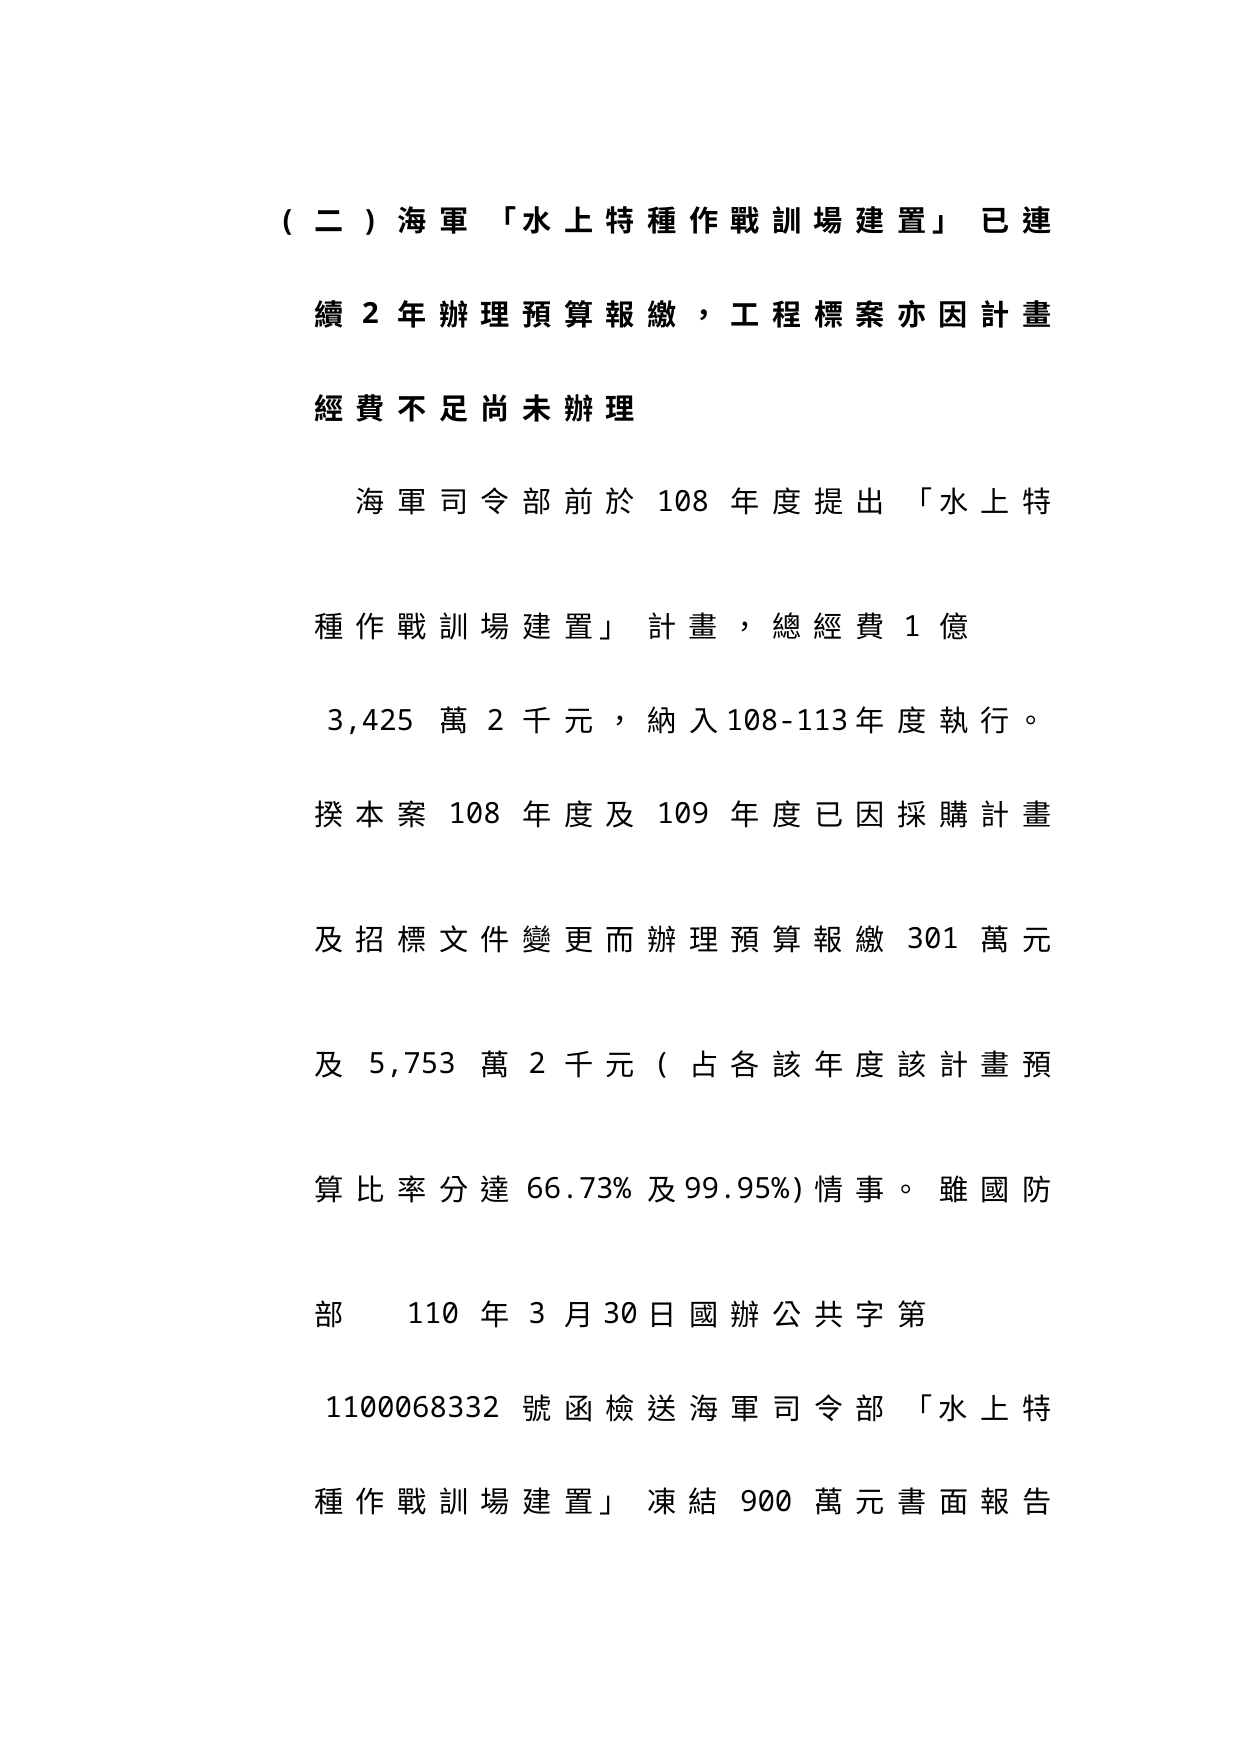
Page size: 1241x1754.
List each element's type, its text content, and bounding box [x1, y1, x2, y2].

text (二)海軍「水上特種作戰訓場建置」已連續2年辦理預算報繳，工程標案亦因計畫經費不足尚未辦理 [242, 177, 1058, 427]
text 海軍司令部前於108年度提出「水上特種作戰訓場建置」計畫，總經費1億3,425萬2千元，納入108-113年度執行。揆本案108年度及109年度已因採購計畫及招標文件變更而辦理預算報繳301萬元及5,753萬2千元(占各該年度該計畫預算比率分達66.73%及99.95%)情事。雖國防部 110年3月30日國辦公共字第1100068332號函檢送海軍司令部「水上特種作戰訓場建置」凍結900萬元書面報告 [271, 427, 1058, 1552]
